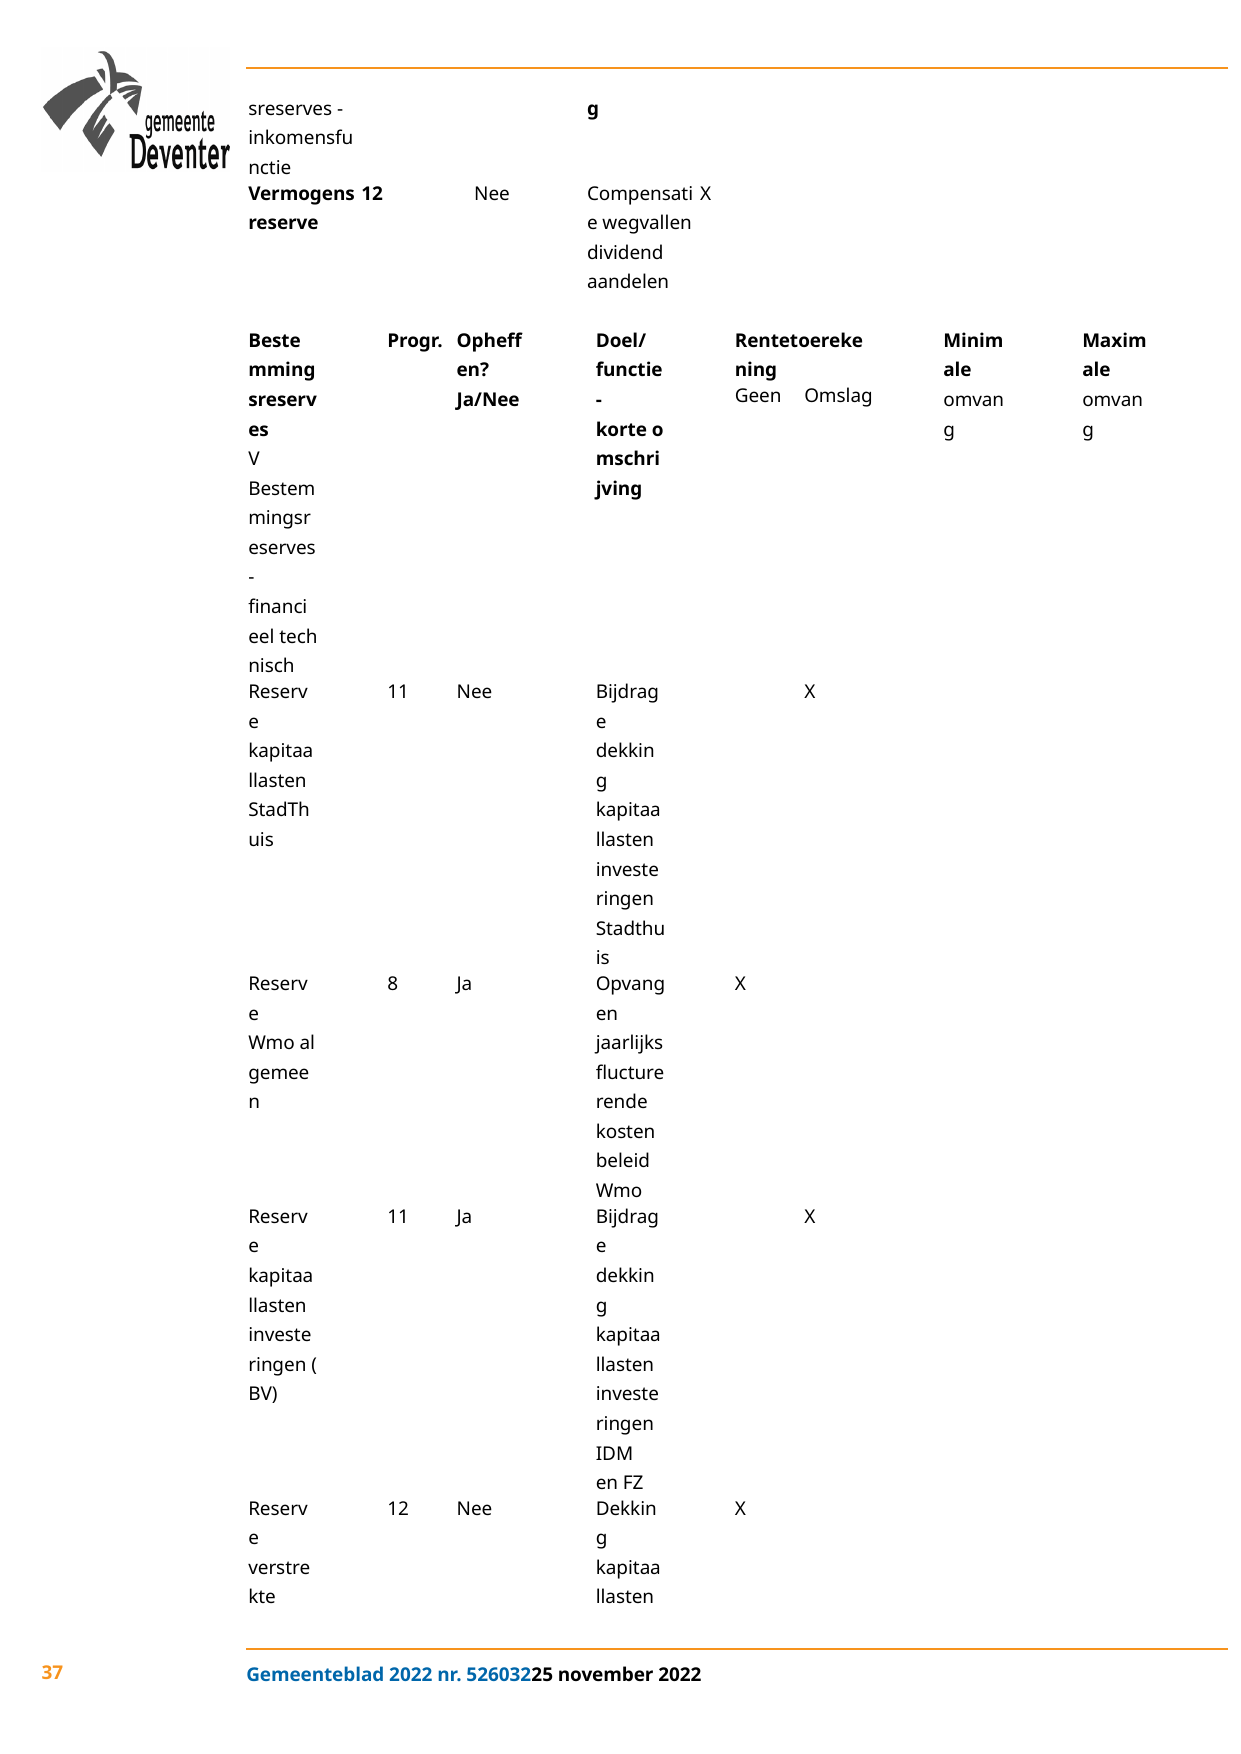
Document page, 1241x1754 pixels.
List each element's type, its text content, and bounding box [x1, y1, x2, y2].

table_cell X [735, 970, 804, 1203]
table_cell [1039, 180, 1152, 294]
table_cell [813, 180, 926, 294]
table_cell 11 [387, 1203, 456, 1495]
table_cell Opvangen jaarlijks flucturerende kosten beleid Wmo [596, 970, 665, 1203]
table_cell Nee [456, 678, 526, 970]
table_cell Reserve Wmo algemeen [248, 970, 317, 1203]
table_header Bestemmingsreserves V Bestemmingsreserves - financieel technisch [248, 327, 317, 678]
table_header [1013, 327, 1082, 1609]
table_cell [813, 95, 926, 180]
table_cell 12 [387, 1495, 456, 1609]
table_cell Nee [456, 1495, 526, 1609]
table_header Doel/functie - korte omschrijving [596, 327, 665, 678]
table_cell [1082, 1495, 1152, 1609]
table_cell Reserve verstrekte [248, 1495, 317, 1609]
table_cell [700, 95, 813, 180]
table_cell X [700, 180, 813, 294]
table_header [926, 95, 1038, 180]
table_header [474, 95, 587, 180]
table_cell [943, 1203, 1013, 1495]
table_header Minimale omvang [943, 327, 1013, 678]
table_header [361, 95, 474, 180]
table_cell Reserve kapitaallasten investeringen (BV) [248, 1203, 317, 1495]
picture [41, 47, 231, 172]
table_cell [804, 1495, 873, 1609]
table_header [874, 327, 943, 1609]
table_header g [587, 95, 700, 180]
table_cell Dekking kapitaallasten [596, 1495, 665, 1609]
table_cell [926, 180, 1038, 294]
table_cell [1082, 1203, 1152, 1495]
table_header Maximale omvang [1082, 327, 1152, 678]
table_header [1039, 95, 1152, 180]
table_cell 8 [387, 970, 456, 1203]
table_header [318, 327, 387, 1609]
table_cell [1082, 970, 1152, 1203]
table_cell Bijdrage dekking kapitaallasten investeringen IDM en FZ [596, 1203, 665, 1495]
table_cell [1082, 678, 1152, 970]
table_cell Ja [456, 970, 526, 1203]
table_cell [735, 1203, 804, 1495]
table_cell Compensatie wegvallen dividend aandelen [587, 180, 700, 294]
table_header Rentetoerekening [735, 327, 873, 382]
table_cell [735, 678, 804, 970]
table_cell 12 [361, 180, 474, 294]
table_header [665, 327, 734, 1609]
table_cell Bijdrage dekking kapitaallasten investeringen Stadthuis [596, 678, 665, 970]
table_cell Vermogensreserve [248, 180, 361, 294]
table_cell Nee [474, 180, 587, 294]
table_cell [943, 970, 1013, 1203]
table_cell Geen [735, 383, 804, 678]
table_cell Reserve kapitaallasten StadThuis [248, 678, 317, 970]
table_cell Ja [456, 1203, 526, 1495]
table_header sreserves - inkomensfunctie [248, 95, 361, 180]
table_header [526, 327, 596, 1609]
table_cell [943, 1495, 1013, 1609]
table_cell X [804, 1203, 873, 1495]
table_cell [943, 678, 1013, 970]
table_cell [804, 970, 873, 1203]
table_cell 11 [387, 678, 456, 970]
table_cell Omslag [804, 383, 873, 678]
table_cell X [804, 678, 873, 970]
table_header Opheffen? Ja/Nee [456, 327, 526, 678]
table_cell X [735, 1495, 804, 1609]
table_header Progr. [387, 327, 456, 678]
